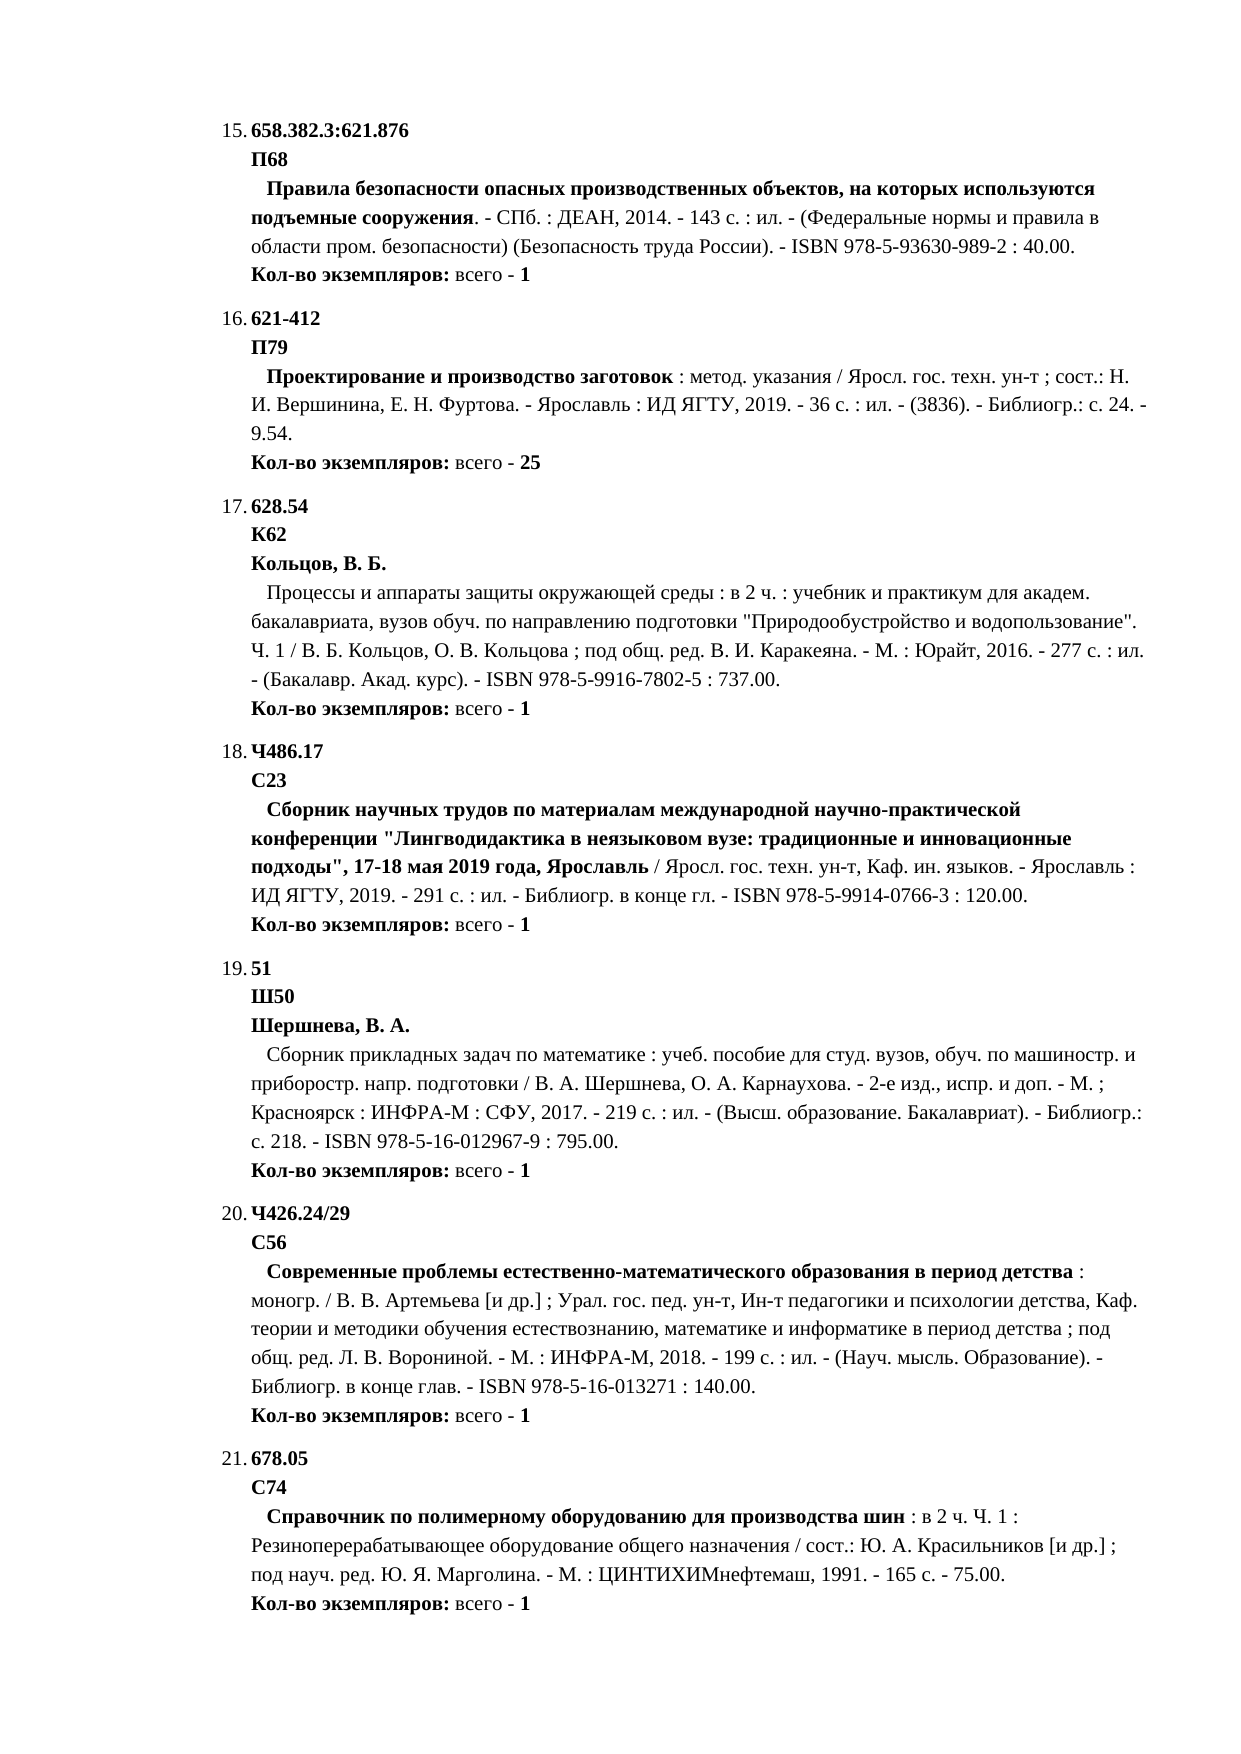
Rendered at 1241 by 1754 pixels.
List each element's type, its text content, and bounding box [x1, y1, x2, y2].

list Ч486.17 С23 Сборник научных трудов по материалам международной научно-практической конференции "Лингводидактика в неязыковом вузе: традиционные и инновационные подходы", 17-18 мая 2019 года, Ярославль / Яросл. гос. техн. ун-т, Каф. ин. языков. - Ярославль : ИД ЯГТУ, 2019. - 291 с. : ил. - Библиогр. в конце гл. - ISBN 978-5-9914-0766-3 : 120.00. Кол-во экземпляров: всего - 1 [221, 739, 1152, 936]
list 628.54 К62 Кольцов, В. Б. Процессы и аппараты защиты окружающей среды : в 2 ч. : учебник и практикум для академ. бакалавриата, вузов обуч. по направлению подготовки "Природообустройство и водопользование". Ч. 1 / В. Б. Кольцов, О. В. Кольцова ; под общ. ред. В. И. Каракеяна. - М. : Юрайт, 2016. - 277 с. : ил. - (Бакалавр. Акад. курс). - ISBN 978-5-9916-7802-5 : 737.00. Кол-во экземпляров: всего - 1 [221, 493, 1152, 719]
list 658.382.3:621.876 П68 Правила безопасности опасных производственных объектов, на которых используются подъемные сооружения. - СПб. : ДЕАН, 2014. - 143 с. : ил. - (Федеральные нормы и правила в области пром. безопасности) (Безопасность труда России). - ISBN 978-5-93630-989-2 : 40.00. Кол-во экземпляров: всего - 1 [221, 118, 1152, 286]
list 51 Ш50 Шершнева, В. А. Сборник прикладных задач по математике : учеб. пособие для студ. вузов, обуч. по машиностр. и приборостр. напр. подготовки / В. А. Шершнева, О. А. Карнаухова. - 2-е изд., испр. и доп. - М. ; Красноярск : ИНФРА-М : СФУ, 2017. - 219 с. : ил. - (Высш. образование. Бакалавриат). - Библиогр.: с. 218. - ISBN 978-5-16-012967-9 : 795.00. Кол-во экземпляров: всего - 1 [221, 956, 1152, 1182]
list 678.05 С74 Справочник по полимерному оборудованию для производства шин : в 2 ч. Ч. 1 : Резиноперерабатывающее оборудование общего назначения / сост.: Ю. А. Красильников [и др.] ; под науч. ред. Ю. Я. Марголина. - М. : ЦИНТИХИМнефтемаш, 1991. - 165 с. - 75.00. Кол-во экземпляров: всего - 1 [221, 1446, 1152, 1615]
list 621-412 П79 Проектирование и производство заготовок : метод. указания / Яросл. гос. техн. ун-т ; сост.: Н. И. Вершинина, Е. Н. Фуртова. - Ярославль : ИД ЯГТУ, 2019. - 36 с. : ил. - (3836). - Библиогр.: с. 24. - 9.54. Кол-во экземпляров: всего - 25 [221, 306, 1152, 474]
list Ч426.24/29 С56 Современные проблемы естественно-математического образования в период детства : моногр. / В. В. Артемьева [и др.] ; Урал. гос. пед. ун-т, Ин-т педагогики и психологии детства, Каф. теории и методики обучения естествознанию, математике и информатике в период детства ; под общ. ред. Л. В. Ворониной. - М. : ИНФРА-М, 2018. - 199 с. : ил. - (Науч. мысль. Образование). - Библиогр. в конце глав. - ISBN 978-5-16-013271 : 140.00. Кол-во экземпляров: всего - 1 [221, 1201, 1152, 1427]
